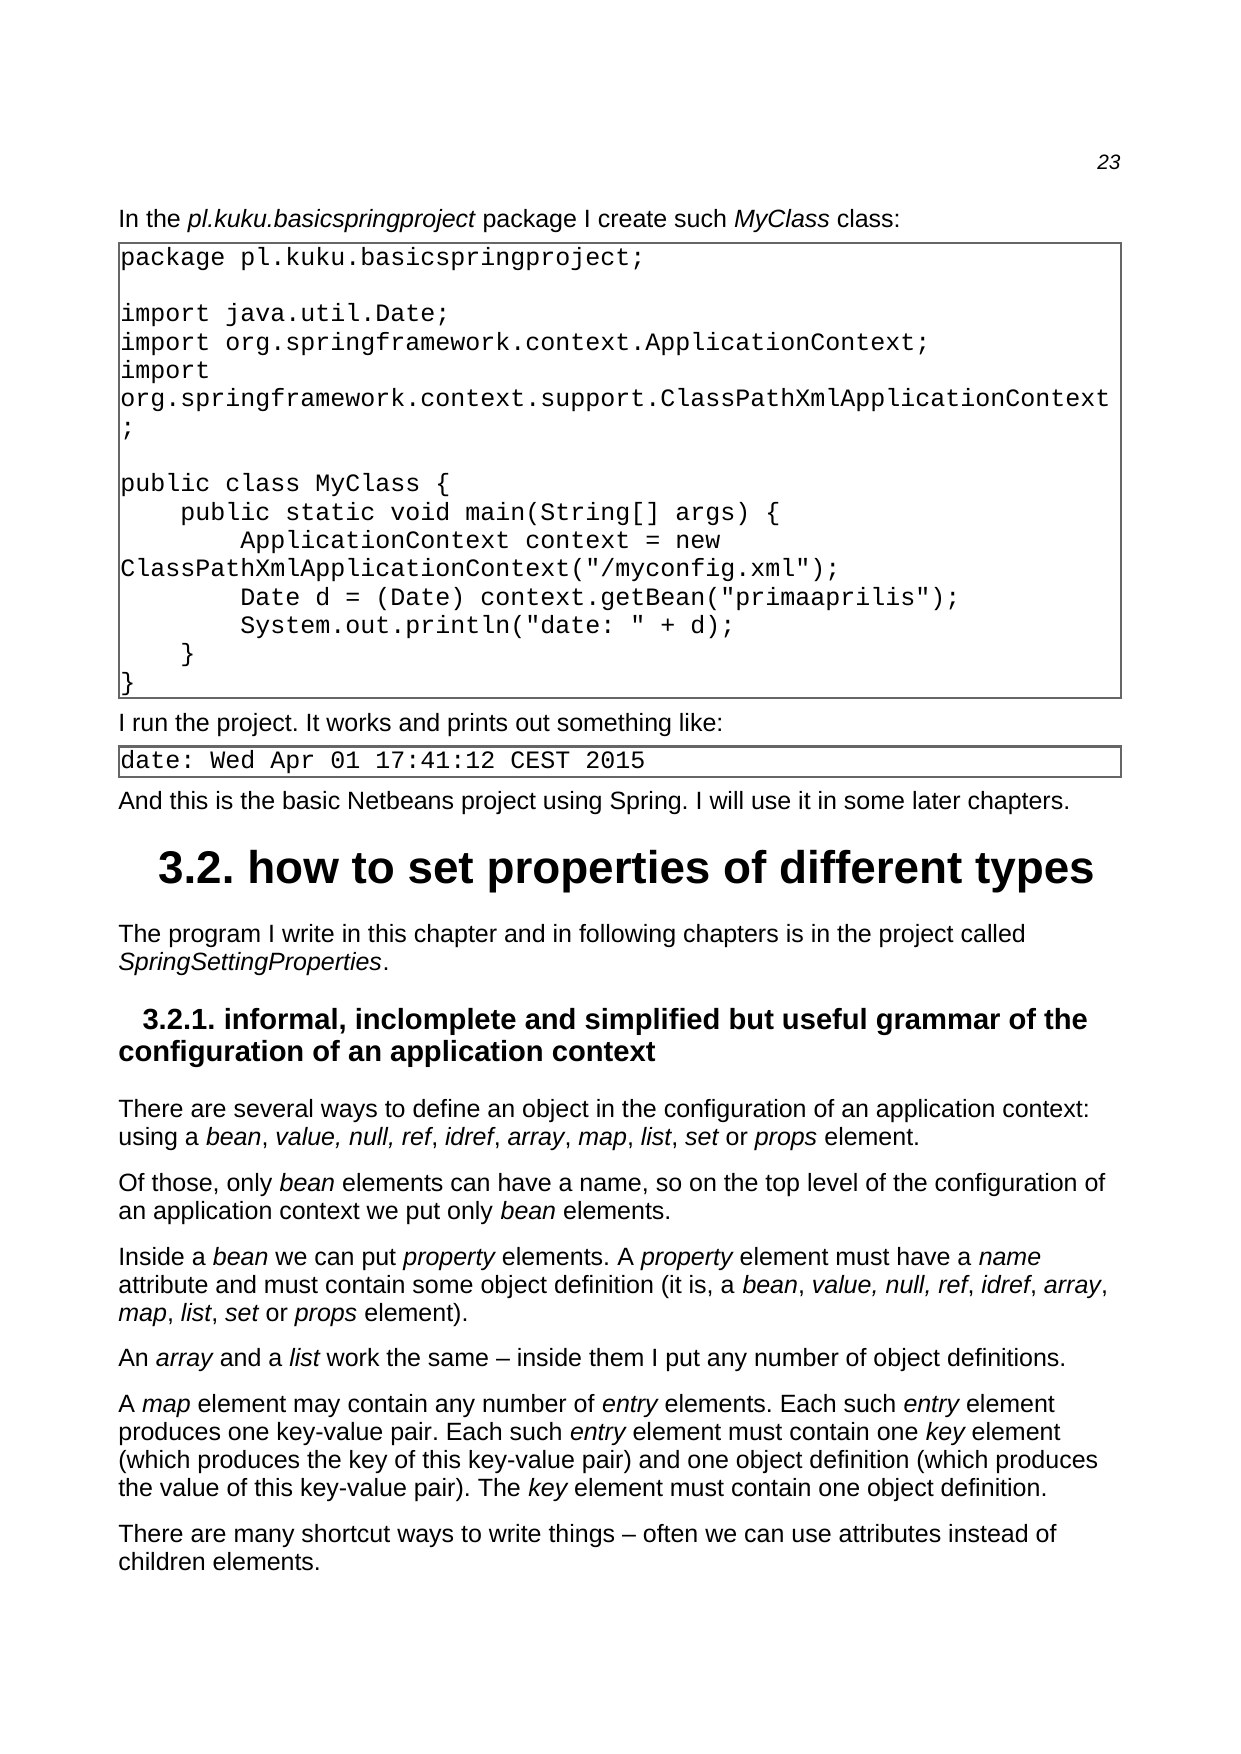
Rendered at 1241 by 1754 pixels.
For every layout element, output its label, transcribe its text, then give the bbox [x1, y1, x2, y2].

text In the pl.kuku.basicspringproject package I create such MyClass class: [118, 205, 1122, 233]
text There are many shortcut ways to write things – often we can use attributes instead of children elements. [118, 1519, 1122, 1575]
text I run the project. It works and prints out something like: [118, 708, 1122, 736]
text There are several ways to define an object in the configuration of an application context: using a bean, value, null, ref, idref, array, map, list, set or props element. [118, 1095, 1122, 1151]
text import org.springframework.context.ApplicationContext; [120, 327, 1120, 355]
text Of those, only bean elements can have a name, so on the top level of the configuration of an application context we put only bean elements. [118, 1169, 1122, 1224]
text And this is the basic Netbeans project using Spring. I will use it in some later chapters. [118, 787, 1122, 815]
text The program I write in this chapter and in following chapters is in the project called SpringSettingProperties. [118, 920, 1122, 976]
text import org.springframework.context.support.ClassPathXmlApplicationContext; [120, 355, 1120, 442]
text Date d = (Date) context.getBean("primaaprilis"); [120, 582, 1120, 610]
text System.out.println("date: " + d); [120, 610, 1120, 639]
subtitle informal, inclomplete and simplified but useful grammar of the configuration of an application context [118, 1003, 1122, 1068]
text A map element may contain any number of entry elements. Each such entry element produces one key-value pair. Each such entry element must contain one key element (which produces the key of this key-value pair) and one object definition (which produces the value of this key-value pair). The key element must contain one object definition. [118, 1390, 1122, 1502]
text } [120, 667, 1120, 697]
text public static void main(String[] args) { [120, 497, 1120, 525]
text } [120, 639, 1120, 667]
text date: Wed Apr 01 17:41:12 CEST 2015 [120, 748, 1120, 776]
text public class MyClass { [120, 469, 1120, 497]
text An array and a list work the same – inside them I put any number of object definitions. [118, 1344, 1122, 1372]
subtitle how to set properties of different types [118, 842, 1122, 893]
text ApplicationContext context = new ClassPathXmlApplicationContext("/myconfig.xml"); [120, 525, 1120, 582]
text import java.util.Date; [120, 299, 1120, 327]
text package pl.kuku.basicspringproject; [120, 244, 1120, 272]
text Inside a bean we can put property elements. A property element must have a name attribute and must contain some object definition (it is, a bean, value, null, ref, idref, array, map, list, set or props element). [118, 1242, 1122, 1326]
